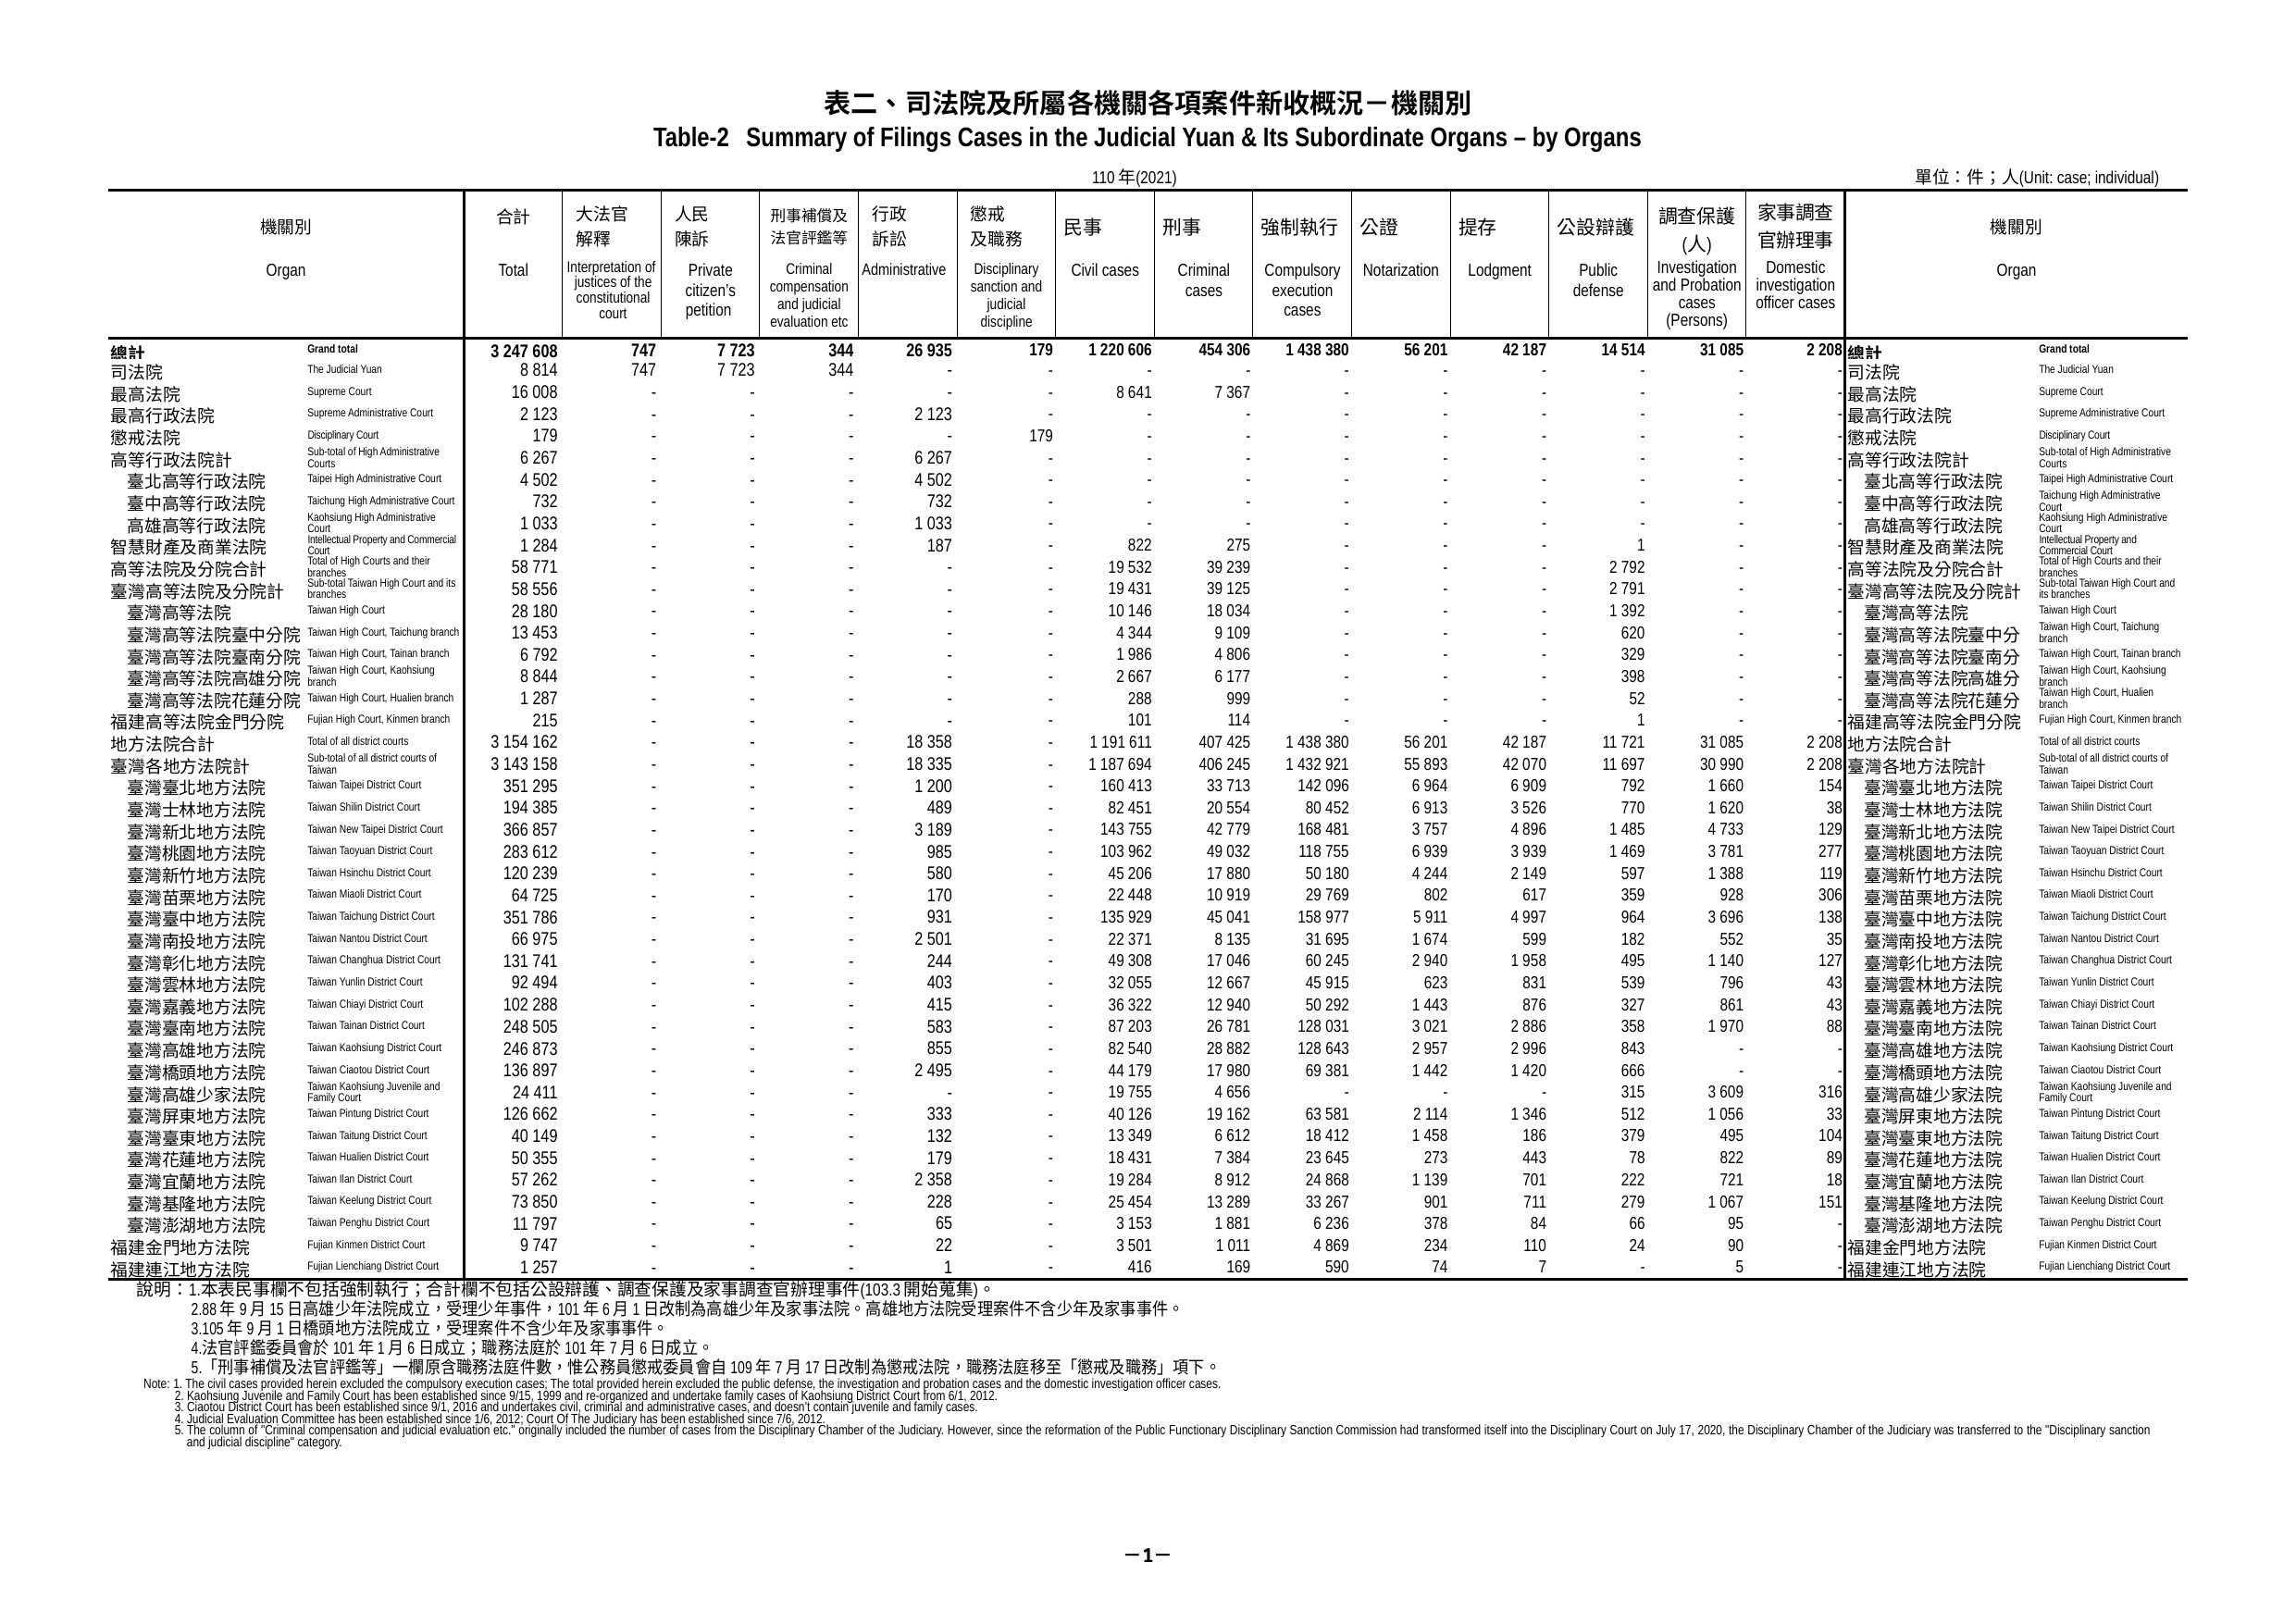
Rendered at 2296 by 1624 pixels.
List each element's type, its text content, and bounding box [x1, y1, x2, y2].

table_cell - [760, 556, 858, 577]
table_cell - [661, 665, 760, 687]
table_cell Taiwan High Court, Kaohsiung branch [304, 665, 463, 687]
table_cell Criminal compensation and judicial evaluation etc [760, 260, 858, 337]
table_cell - [1549, 1256, 1647, 1278]
table_cell 23 645 [1253, 1147, 1351, 1169]
table_cell Disciplinary sanction and judicial discipline [958, 260, 1055, 337]
table_cell 128 031 [1253, 1015, 1351, 1037]
table_cell 臺灣高等法院臺中分院 [108, 622, 304, 643]
table_cell - [859, 600, 957, 622]
table_cell 179 [957, 425, 1056, 446]
table_cell 臺灣雲林地方法院 [1846, 972, 2036, 993]
table_cell 1 458 [1351, 1124, 1450, 1147]
table_cell 最高行政法院 [1846, 403, 2036, 425]
table_cell 82 451 [1056, 797, 1154, 818]
table_cell 8 814 [465, 359, 563, 380]
table_cell Taiwan Penghu District Court [304, 1212, 463, 1234]
table_cell - [760, 709, 858, 731]
table_cell - [957, 709, 1056, 731]
table_cell 1 033 [465, 512, 563, 534]
table_cell - [1549, 490, 1647, 512]
table_cell 407 425 [1154, 731, 1253, 752]
table_cell Compulsory execution cases [1253, 260, 1351, 337]
table_cell 18 358 [859, 731, 957, 752]
table_cell 64 725 [465, 884, 563, 906]
table_cell - [563, 1015, 661, 1037]
table_cell Taiwan Hsinchu District Court [304, 862, 463, 884]
table_cell - [661, 1212, 760, 1234]
table_cell 1 620 [1647, 797, 1746, 818]
table_cell 58 771 [465, 556, 563, 577]
table_cell 44 179 [1056, 1060, 1154, 1081]
table_cell 101 [1056, 709, 1154, 731]
table_cell 1 485 [1549, 818, 1647, 840]
table_cell - [563, 425, 661, 446]
table_cell 4 869 [1253, 1234, 1351, 1256]
table_cell - [1746, 1037, 1843, 1059]
table_cell Taiwan Taoyuan District Court [2036, 840, 2188, 862]
table_cell Sub-total Taiwan High Court and its branches [304, 577, 463, 600]
table_cell - [957, 665, 1056, 687]
table_cell 50 355 [465, 1147, 563, 1169]
table_cell - [1647, 534, 1746, 556]
table_cell 6 909 [1450, 775, 1549, 797]
table_cell 19 431 [1056, 577, 1154, 600]
table_cell 792 [1549, 775, 1647, 797]
table_cell 4 344 [1056, 622, 1154, 643]
table_cell Fujian Kinmen District Court [304, 1234, 463, 1256]
table_cell 高等行政法院計 [108, 447, 304, 468]
table_cell 19 755 [1056, 1081, 1154, 1103]
table_cell - [1351, 490, 1450, 512]
table_cell - [957, 1124, 1056, 1147]
table_cell 42 187 [1450, 340, 1549, 359]
table_cell 42 187 [1450, 731, 1549, 752]
table_cell 29 769 [1253, 884, 1351, 906]
table_cell - [661, 1037, 760, 1059]
text 5. The column of "Criminal compensation and judicial evaluation etc." originally included the number of cases from the Disciplinary Chamber of the Judiciary. However, since the reformation of the Public Functionary Disciplinary Sanction Commission had transformed itself into the Disciplinary Court on July 17, 2020, the Disciplinary Chamber of the Judiciary was transferred to the "Disciplinary sanction and judicial discipline" category. [174, 1426, 2159, 1449]
table_cell Taiwan High Court, Tainan branch [2036, 643, 2188, 665]
table_cell 19 162 [1154, 1103, 1253, 1124]
table_cell 580 [859, 862, 957, 884]
table_cell - [661, 1015, 760, 1037]
table_cell 129 [1746, 818, 1843, 840]
table_cell - [563, 1190, 661, 1212]
table_cell - [957, 994, 1056, 1015]
table_cell 539 [1549, 972, 1647, 993]
table_cell - [1056, 425, 1154, 446]
table_cell 234 [1351, 1234, 1450, 1256]
table_cell 228 [859, 1190, 957, 1212]
table_cell 1 056 [1647, 1103, 1746, 1124]
table_cell 8 135 [1154, 928, 1253, 949]
table_cell - [957, 1037, 1056, 1059]
table_cell 45 041 [1154, 906, 1253, 928]
table_cell 1 [859, 1256, 957, 1278]
table_cell 1 432 921 [1253, 753, 1351, 775]
table_cell 16 008 [465, 380, 563, 403]
table_cell - [957, 643, 1056, 665]
table_cell 25 454 [1056, 1190, 1154, 1212]
table_cell 398 [1549, 665, 1647, 687]
table_cell - [563, 906, 661, 928]
table_cell 186 [1450, 1124, 1549, 1147]
text 說明：1.本表民事欄不包括強制執行；合計欄不包括公設辯護、調查保護及家事調查官辦理事件(103.3開始蒐集)。 [137, 1281, 2159, 1300]
table_cell - [661, 1081, 760, 1103]
table_cell 135 929 [1056, 906, 1154, 928]
table_cell - [1351, 447, 1450, 468]
table_cell 臺灣高等法院及分院計 [1846, 577, 2036, 600]
table_cell 822 [1056, 534, 1154, 556]
table_cell - [661, 1190, 760, 1212]
table_cell - [957, 1103, 1056, 1124]
table_cell 臺中高等行政法院 [1846, 490, 2036, 512]
table_cell 臺灣澎湖地方法院 [1846, 1212, 2036, 1234]
table_cell Taiwan Penghu District Court [2036, 1212, 2188, 1234]
table_cell - [661, 622, 760, 643]
table_cell - [859, 643, 957, 665]
table_cell 臺灣澎湖地方法院 [108, 1212, 304, 1234]
table_cell 590 [1253, 1256, 1351, 1278]
table_cell Taiwan Shilin District Court [2036, 797, 2188, 818]
table_cell Interpretation of justices of the constitutional court [563, 260, 661, 337]
table_cell 1 200 [859, 775, 957, 797]
table_cell - [957, 534, 1056, 556]
table_cell 89 [1746, 1147, 1843, 1169]
table_cell 1 438 380 [1253, 340, 1351, 359]
table_cell 1 970 [1647, 1015, 1746, 1037]
table_cell - [1351, 468, 1450, 490]
table_cell The Judicial Yuan [2036, 359, 2188, 380]
table_cell - [1549, 447, 1647, 468]
table_cell 24 868 [1253, 1169, 1351, 1190]
table_cell Taiwan Yunlin District Court [304, 972, 463, 993]
table_cell 1 388 [1647, 862, 1746, 884]
table_cell Sub-total of all district courts of Taiwan [2036, 753, 2188, 775]
table_cell - [563, 1212, 661, 1234]
table_cell 617 [1450, 884, 1549, 906]
table_cell 臺灣新竹地方法院 [1846, 862, 2036, 884]
table_cell - [1549, 359, 1647, 380]
table_cell 臺灣桃園地方法院 [108, 840, 304, 862]
table_cell 182 [1549, 928, 1647, 949]
table_cell 63 581 [1253, 1103, 1351, 1124]
table_cell - [760, 380, 858, 403]
table_cell 194 385 [465, 797, 563, 818]
table_cell 45 206 [1056, 862, 1154, 884]
table_cell - [661, 577, 760, 600]
table_cell 248 505 [465, 1015, 563, 1037]
table_cell 1 284 [465, 534, 563, 556]
table_cell 822 [1647, 1147, 1746, 1169]
table_cell Supreme Court [304, 380, 463, 403]
table_cell 1 469 [1549, 840, 1647, 862]
table_cell 18 335 [859, 753, 957, 775]
table_cell - [957, 359, 1056, 380]
table_cell - [1056, 468, 1154, 490]
table_cell 58 556 [465, 577, 563, 600]
table_cell Taiwan Ilan District Court [2036, 1169, 2188, 1190]
table_cell 22 [859, 1234, 957, 1256]
table_cell Taiwan Hualien District Court [2036, 1147, 2188, 1169]
table_cell - [1746, 709, 1843, 731]
table_cell - [760, 490, 858, 512]
table_cell - [760, 1015, 858, 1037]
table_cell - [1351, 425, 1450, 446]
table_cell 747 [563, 340, 661, 359]
table_cell - [563, 775, 661, 797]
table_cell - [563, 797, 661, 818]
table_cell - [563, 928, 661, 949]
table_cell 126 662 [465, 1103, 563, 1124]
table_cell 臺灣高等法院花蓮分院 [108, 688, 304, 709]
table_cell - [760, 1124, 858, 1147]
table_cell 855 [859, 1037, 957, 1059]
table_cell 6 267 [859, 447, 957, 468]
table_cell - [859, 1081, 957, 1103]
table_cell - [957, 884, 1056, 906]
table_cell Taiwan Ciaotou District Court [2036, 1060, 2188, 1081]
table_cell - [760, 577, 858, 600]
table_cell - [859, 380, 957, 403]
table_cell Total of High Courts and their branches [2036, 556, 2188, 577]
table_cell 18 412 [1253, 1124, 1351, 1147]
table_header 刑事 [1155, 192, 1252, 260]
table_cell - [1351, 1081, 1450, 1103]
table_cell Taiwan Keelung District Court [304, 1190, 463, 1212]
table_cell - [1450, 403, 1549, 425]
table_cell - [1253, 665, 1351, 687]
table_cell 88 [1746, 1015, 1843, 1037]
table_cell 6 267 [465, 447, 563, 468]
table_cell - [1746, 577, 1843, 600]
table_cell - [760, 512, 858, 534]
table_cell - [661, 643, 760, 665]
table_cell - [1746, 490, 1843, 512]
table_cell - [957, 1212, 1056, 1234]
table_cell 臺灣新北地方法院 [108, 818, 304, 840]
table_cell Total of all district courts [2036, 731, 2188, 752]
table_cell - [661, 425, 760, 446]
table_cell 583 [859, 1015, 957, 1037]
table_cell Disciplinary Court [2036, 425, 2188, 446]
table_cell - [1647, 1060, 1746, 1081]
table_cell - [957, 862, 1056, 884]
table_cell 6 913 [1351, 797, 1450, 818]
table_cell Taiwan Chiayi District Court [2036, 994, 2188, 1015]
table_cell Taiwan Ciaotou District Court [304, 1060, 463, 1081]
table_cell 50 180 [1253, 862, 1351, 884]
table_cell 3 939 [1450, 840, 1549, 862]
table_cell 65 [859, 1212, 957, 1234]
table_cell 120 239 [465, 862, 563, 884]
table_cell Intellectual Property and Commercial Court [2036, 534, 2188, 556]
table_cell 721 [1647, 1169, 1746, 1190]
table_cell - [563, 709, 661, 731]
table_cell - [1746, 425, 1843, 446]
table_cell 1 033 [859, 512, 957, 534]
table_cell - [563, 556, 661, 577]
table_cell 132 [859, 1124, 957, 1147]
table_cell - [859, 665, 957, 687]
table_cell 臺灣高等法院臺南分院 [1846, 643, 2036, 665]
table_cell 3 501 [1056, 1234, 1154, 1256]
table_cell Total [465, 260, 562, 337]
table_cell - [957, 447, 1056, 468]
table_cell 2 957 [1351, 1037, 1450, 1059]
table_cell - [563, 753, 661, 775]
table_cell 1 191 611 [1056, 731, 1154, 752]
table_cell - [957, 906, 1056, 928]
table_cell 6 177 [1154, 665, 1253, 687]
table_cell 985 [859, 840, 957, 862]
table_cell Taiwan Chiayi District Court [304, 994, 463, 1015]
table_cell - [1647, 490, 1746, 512]
table_cell Total of all district courts [304, 731, 463, 752]
text 3.105年9月1日橋頭地方法院成立，受理案件不含少年及家事事件。 [191, 1320, 2187, 1339]
table_cell - [563, 1124, 661, 1147]
table_cell 臺灣高等法院高雄分院 [108, 665, 304, 687]
table_cell 24 411 [465, 1081, 563, 1103]
table_cell - [1746, 380, 1843, 403]
table_cell 6 939 [1351, 840, 1450, 862]
table_cell - [661, 775, 760, 797]
table_cell - [661, 1256, 760, 1278]
table_cell - [760, 753, 858, 775]
table_cell Taiwan New Taipei District Court [2036, 818, 2188, 840]
table_cell 42 070 [1450, 753, 1549, 775]
table_cell Taiwan Kaohsiung District Court [2036, 1037, 2188, 1059]
table_cell 620 [1549, 622, 1647, 643]
table_cell - [760, 600, 858, 622]
table_cell Taiwan High Court, Kaohsiung branch [2036, 665, 2188, 687]
table_cell 8 912 [1154, 1169, 1253, 1190]
table_cell - [957, 1234, 1056, 1256]
table_cell Taiwan Kaohsiung Juvenile and Family Court [304, 1081, 463, 1103]
table_cell - [563, 468, 661, 490]
table_cell 20 554 [1154, 797, 1253, 818]
table_cell - [957, 622, 1056, 643]
table_cell 2 358 [859, 1169, 957, 1190]
table_cell 5 [1647, 1256, 1746, 1278]
table_cell 73 850 [465, 1190, 563, 1212]
table_cell - [661, 949, 760, 972]
table_cell - [1450, 359, 1549, 380]
table_cell - [1746, 665, 1843, 687]
table_cell 415 [859, 994, 957, 1015]
table_cell 40 149 [465, 1124, 563, 1147]
table_cell - [760, 1234, 858, 1256]
table_cell Grand total [2036, 340, 2188, 359]
table_cell 1 986 [1056, 643, 1154, 665]
table_cell 151 [1746, 1190, 1843, 1212]
table_cell 366 857 [465, 818, 563, 840]
table_cell - [661, 709, 760, 731]
table_cell - [563, 622, 661, 643]
table_cell Taiwan Yunlin District Court [2036, 972, 2188, 993]
table_cell 28 882 [1154, 1037, 1253, 1059]
table_cell 244 [859, 949, 957, 972]
text 110年(2021) 單位：件；人(Unit: case; individual) [137, 164, 2159, 189]
table_cell Private citizen’s petition [662, 260, 759, 337]
table_cell 7 723 [661, 340, 760, 359]
table_cell 33 267 [1253, 1190, 1351, 1212]
table_cell - [760, 665, 858, 687]
table_cell - [563, 884, 661, 906]
table_cell 36 322 [1056, 994, 1154, 1015]
table_cell 臺灣基隆地方法院 [108, 1190, 304, 1212]
table_cell Sub-total of High Administrative Courts [2036, 447, 2188, 468]
table_cell 4 502 [465, 468, 563, 490]
table_cell - [1450, 534, 1549, 556]
table_cell 2 123 [465, 403, 563, 425]
table_cell 12 940 [1154, 994, 1253, 1015]
table_cell 512 [1549, 1103, 1647, 1124]
table_cell - [1253, 556, 1351, 577]
table_cell - [1253, 359, 1351, 380]
table_cell Grand total [304, 340, 463, 359]
table_cell 60 245 [1253, 949, 1351, 972]
table_cell 351 786 [465, 906, 563, 928]
table_cell 臺灣臺東地方法院 [1846, 1124, 2036, 1147]
table_cell - [957, 1060, 1056, 1081]
table_cell 931 [859, 906, 957, 928]
table_cell 17 980 [1154, 1060, 1253, 1081]
table_cell 臺灣嘉義地方法院 [1846, 994, 2036, 1015]
table_cell Sub-total of all district courts of Taiwan [304, 753, 463, 775]
table_cell 12 667 [1154, 972, 1253, 993]
table_cell 154 [1746, 775, 1843, 797]
table_cell 最高法院 [108, 380, 304, 403]
table_cell 131 741 [465, 949, 563, 972]
table_cell 3 154 162 [465, 731, 563, 752]
table_cell 臺灣高等法院高雄分院 [1846, 665, 2036, 687]
table_cell - [563, 577, 661, 600]
table_header 大法官 解釋 [563, 192, 661, 260]
table_cell The Judicial Yuan [304, 359, 463, 380]
table_cell - [1253, 709, 1351, 731]
table_cell - [1154, 490, 1253, 512]
table_cell 2 208 [1746, 340, 1843, 359]
table_cell - [1647, 709, 1746, 731]
table_cell 臺北高等行政法院 [1846, 468, 2036, 490]
table_cell 495 [1647, 1124, 1746, 1147]
table_cell 179 [957, 340, 1056, 359]
table_cell 14 514 [1549, 340, 1647, 359]
table_cell 69 381 [1253, 1060, 1351, 1081]
table_cell 8 844 [465, 665, 563, 687]
table_cell 344 [760, 359, 858, 380]
table_cell 臺灣高雄少家法院 [108, 1081, 304, 1103]
table_cell Taiwan New Taipei District Court [304, 818, 463, 840]
table_cell - [760, 643, 858, 665]
table_cell - [1351, 665, 1450, 687]
table_cell - [1647, 468, 1746, 490]
table_cell 4 656 [1154, 1081, 1253, 1103]
table_cell 110 [1450, 1234, 1549, 1256]
table_cell - [1450, 688, 1549, 709]
table_cell - [760, 425, 858, 446]
table_cell 18 034 [1154, 600, 1253, 622]
table_cell 3 153 [1056, 1212, 1154, 1234]
table_cell 306 [1746, 884, 1843, 906]
table_cell - [661, 1103, 760, 1124]
table_cell - [661, 1060, 760, 1081]
table_cell 876 [1450, 994, 1549, 1015]
table_header 家事調查官辦理事件 [1746, 192, 1843, 260]
table_cell - [957, 949, 1056, 972]
table_cell 臺灣新北地方法院 [1846, 818, 2036, 840]
table_cell - [661, 862, 760, 884]
table_cell - [760, 534, 858, 556]
table_cell Supreme Administrative Court [304, 403, 463, 425]
table_cell 92 494 [465, 972, 563, 993]
table_cell 6 792 [465, 643, 563, 665]
table_cell 臺灣橋頭地方法院 [108, 1060, 304, 1081]
table_cell 24 [1549, 1234, 1647, 1256]
table_cell 臺灣橋頭地方法院 [1846, 1060, 2036, 1081]
table_cell - [1549, 425, 1647, 446]
table_cell 2 114 [1351, 1103, 1450, 1124]
table_cell 福建金門地方法院 [108, 1234, 304, 1256]
table_cell - [661, 380, 760, 403]
table_cell - [859, 688, 957, 709]
table_cell 32 055 [1056, 972, 1154, 993]
table_cell 1 420 [1450, 1060, 1549, 1081]
table_cell 964 [1549, 906, 1647, 928]
table_cell 999 [1154, 688, 1253, 709]
table_cell - [1351, 709, 1450, 731]
table_cell - [957, 1147, 1056, 1169]
table_cell Taiwan Hualien District Court [304, 1147, 463, 1169]
table_cell 7 723 [661, 359, 760, 380]
table_cell 1 346 [1450, 1103, 1549, 1124]
table_cell Taiwan High Court, Tainan branch [304, 643, 463, 665]
table_cell - [563, 512, 661, 534]
table_cell 地方法院合計 [1846, 731, 2036, 752]
table_cell 40 126 [1056, 1103, 1154, 1124]
table_header 機關別 [1846, 192, 2188, 260]
table_cell - [563, 1234, 661, 1256]
table_cell 高等法院及分院合計 [108, 556, 304, 577]
table_cell - [1647, 665, 1746, 687]
table_cell 747 [563, 359, 661, 380]
table_cell 80 452 [1253, 797, 1351, 818]
table_cell 327 [1549, 994, 1647, 1015]
table_cell - [661, 797, 760, 818]
table_cell - [1253, 490, 1351, 512]
table_cell - [1746, 1060, 1843, 1081]
table_header 機關別 [108, 192, 463, 260]
table_cell 26 781 [1154, 1015, 1253, 1037]
table_cell - [1253, 622, 1351, 643]
table_cell 1 438 380 [1253, 731, 1351, 752]
table_cell 495 [1549, 949, 1647, 972]
table_cell - [957, 512, 1056, 534]
table_cell 臺灣高等法院花蓮分院 [1846, 688, 2036, 709]
table_cell - [1746, 600, 1843, 622]
table_cell 55 893 [1351, 753, 1450, 775]
table_cell 43 [1746, 994, 1843, 1015]
table_cell - [563, 665, 661, 687]
table_cell - [563, 1081, 661, 1103]
table_cell 552 [1647, 928, 1746, 949]
table_cell Taiwan Hsinchu District Court [2036, 862, 2188, 884]
table_cell - [1253, 380, 1351, 403]
table_cell 17 046 [1154, 949, 1253, 972]
table_cell - [1647, 512, 1746, 534]
table_cell 315 [1549, 1081, 1647, 1103]
table_cell 11 797 [465, 1212, 563, 1234]
table_cell Taiwan High Court, Taichung branch [304, 622, 463, 643]
table_cell 臺灣高雄地方法院 [1846, 1037, 2036, 1059]
table_cell Taichung High Administrative Court [304, 490, 463, 512]
table_cell 1 443 [1351, 994, 1450, 1015]
table_cell 52 [1549, 688, 1647, 709]
table_cell 45 915 [1253, 972, 1351, 993]
table_cell 8 641 [1056, 380, 1154, 403]
table_cell 114 [1154, 709, 1253, 731]
table_cell - [957, 1015, 1056, 1037]
table_cell - [1351, 359, 1450, 380]
table_cell 82 540 [1056, 1037, 1154, 1059]
table_cell - [760, 862, 858, 884]
table_cell 277 [1746, 840, 1843, 862]
table_cell - [760, 1060, 858, 1081]
table_cell - [1450, 556, 1549, 577]
table_cell - [957, 380, 1056, 403]
table_cell - [661, 534, 760, 556]
table_cell - [661, 972, 760, 993]
table_cell - [1746, 1256, 1843, 1278]
table_cell - [957, 600, 1056, 622]
table_cell - [563, 534, 661, 556]
table_cell - [957, 972, 1056, 993]
table_cell - [1450, 600, 1549, 622]
table_cell - [1746, 534, 1843, 556]
table_cell - [859, 577, 957, 600]
table_cell 351 295 [465, 775, 563, 797]
table_cell 30 990 [1647, 753, 1746, 775]
table_cell - [661, 688, 760, 709]
table_cell - [957, 1081, 1056, 1103]
table_cell Kaohsiung High Administrative Court [304, 512, 463, 534]
table_cell 1 067 [1647, 1190, 1746, 1212]
table_cell 高雄高等行政法院 [1846, 512, 2036, 534]
table_cell 高等行政法院計 [1846, 447, 2036, 468]
table_cell 90 [1647, 1234, 1746, 1256]
table_cell Taiwan Taichung District Court [2036, 906, 2188, 928]
table_cell 臺灣南投地方法院 [108, 928, 304, 949]
table_cell - [957, 775, 1056, 797]
table_cell 1 881 [1154, 1212, 1253, 1234]
table_cell 95 [1647, 1212, 1746, 1234]
text 4. Judicial Evaluation Committee has been established since 1/6, 2012; Court Of The Judiciary has been established since 7/6, 2012. [137, 1414, 2159, 1426]
table_cell 1 220 606 [1056, 340, 1154, 359]
table_cell - [760, 403, 858, 425]
table_cell 31 085 [1647, 340, 1746, 359]
text 3. Ciaotou District Court has been established since 9/1, 2016 and undertakes civil, criminal and administrative cases, and doesn’t contain juvenile and family cases. [137, 1403, 2159, 1414]
table_cell 臺灣嘉義地方法院 [108, 994, 304, 1015]
table_cell 443 [1450, 1147, 1549, 1169]
table_cell 39 239 [1154, 556, 1253, 577]
table_cell 7 367 [1154, 380, 1253, 403]
table_cell - [957, 1256, 1056, 1278]
table_cell 臺灣各地方法院計 [1846, 753, 2036, 775]
table_cell 711 [1450, 1190, 1549, 1212]
table_cell Intellectual Property and Commercial Court [304, 534, 463, 556]
table_cell 732 [465, 490, 563, 512]
table_cell 17 880 [1154, 862, 1253, 884]
table_cell 1 [1549, 709, 1647, 731]
table_cell - [1647, 556, 1746, 577]
table_cell - [760, 1103, 858, 1124]
table_cell - [1746, 359, 1843, 380]
table_cell 臺灣士林地方法院 [1846, 797, 2036, 818]
table_cell 10 146 [1056, 600, 1154, 622]
table_cell - [1351, 534, 1450, 556]
table_cell 臺灣屏東地方法院 [1846, 1103, 2036, 1124]
text 4.法官評鑑委員會於101年1月6日成立；職務法庭於101年7月6日成立。 [191, 1339, 2187, 1357]
table_cell 臺灣高雄少家法院 [1846, 1081, 2036, 1103]
table_cell - [1253, 1081, 1351, 1103]
table_cell 33 [1746, 1103, 1843, 1124]
table_cell Supreme Administrative Court [2036, 403, 2188, 425]
table_header 提存 [1451, 192, 1548, 260]
table_cell - [1253, 512, 1351, 534]
table_cell - [1351, 577, 1450, 600]
table_cell - [1154, 512, 1253, 534]
table_cell 1 287 [465, 688, 563, 709]
table_cell 179 [859, 1147, 957, 1169]
table_cell Fujian High Court, Kinmen branch [2036, 709, 2188, 731]
table_cell 臺灣高等法院 [108, 600, 304, 622]
table_cell 329 [1549, 643, 1647, 665]
table_cell 39 125 [1154, 577, 1253, 600]
table_cell 臺灣高等法院及分院計 [108, 577, 304, 600]
table_cell 最高法院 [1846, 380, 2036, 403]
table_cell - [661, 512, 760, 534]
table_cell Criminal cases [1155, 260, 1252, 337]
table_cell - [1253, 643, 1351, 665]
table_cell - [563, 949, 661, 972]
table_cell - [957, 840, 1056, 862]
table_cell - [760, 840, 858, 862]
table_cell 懲戒法院 [108, 425, 304, 446]
table_cell - [760, 622, 858, 643]
table_cell Taiwan Tainan District Court [304, 1015, 463, 1037]
table_cell - [760, 468, 858, 490]
table_cell Organ [108, 260, 463, 337]
table_cell Taiwan Changhua District Court [2036, 949, 2188, 972]
table_cell 9 109 [1154, 622, 1253, 643]
table_cell Taipei High Administrative Court [2036, 468, 2188, 490]
table_cell Lodgment [1451, 260, 1548, 337]
table_cell 2 940 [1351, 949, 1450, 972]
table_cell - [1746, 643, 1843, 665]
table_cell - [661, 556, 760, 577]
table_cell 1 139 [1351, 1169, 1450, 1190]
table_cell Disciplinary Court [304, 425, 463, 446]
table_cell 170 [859, 884, 957, 906]
table_cell - [957, 797, 1056, 818]
table_cell - [1647, 359, 1746, 380]
table_cell - [1746, 688, 1843, 709]
table_cell 4 997 [1450, 906, 1549, 928]
table_cell - [1450, 665, 1549, 687]
table_header 人民 陳訴 [662, 192, 759, 260]
table_cell - [661, 1169, 760, 1190]
table_cell - [760, 775, 858, 797]
table_cell - [760, 1037, 858, 1059]
table_cell - [957, 556, 1056, 577]
table_cell - [1253, 447, 1351, 468]
table_cell 福建高等法院金門分院 [108, 709, 304, 731]
table_cell Taiwan Taichung District Court [304, 906, 463, 928]
table_cell 最高行政法院 [108, 403, 304, 425]
table_cell 3 781 [1647, 840, 1746, 862]
table_cell 2 495 [859, 1060, 957, 1081]
table_cell 928 [1647, 884, 1746, 906]
table_cell Taiwan Taoyuan District Court [304, 840, 463, 862]
table_cell 7 [1450, 1256, 1549, 1278]
table_cell - [563, 688, 661, 709]
table_cell - [760, 1081, 858, 1103]
table_cell - [1351, 643, 1450, 665]
table_cell Total of High Courts and their branches [304, 556, 463, 577]
table_cell 智慧財產及商業法院 [108, 534, 304, 556]
table_cell 3 247 608 [465, 340, 563, 359]
table_cell 司法院 [1846, 359, 2036, 380]
table_cell - [1450, 490, 1549, 512]
table_cell 57 262 [465, 1169, 563, 1190]
table_cell - [563, 994, 661, 1015]
table_cell - [1056, 490, 1154, 512]
table_cell 104 [1746, 1124, 1843, 1147]
table_cell Taiwan Shilin District Court [304, 797, 463, 818]
table_cell Taiwan Pintung District Court [304, 1103, 463, 1124]
table_cell - [760, 1169, 858, 1190]
table_cell 19 532 [1056, 556, 1154, 577]
table_cell 666 [1549, 1060, 1647, 1081]
table_cell 臺灣雲林地方法院 [108, 972, 304, 993]
table_cell 50 292 [1253, 994, 1351, 1015]
text 5.「刑事補償及法官評鑑等」一欄原含職務法庭件數，惟公務員懲戒委員會自109年7月17日改制為懲戒法院，職務法庭移至「懲戒及職務」項下。 [191, 1357, 2187, 1377]
table_cell 臺灣桃園地方法院 [1846, 840, 2036, 862]
table_cell 246 873 [465, 1037, 563, 1059]
table_cell Taiwan Kaohsiung Juvenile and Family Court [2036, 1081, 2188, 1103]
table_cell 臺灣臺中地方法院 [1846, 906, 2036, 928]
table_cell - [760, 1256, 858, 1278]
table_cell Taiwan Kaohsiung District Court [304, 1037, 463, 1059]
table_header 公設辯護 [1549, 192, 1647, 260]
table_cell 802 [1351, 884, 1450, 906]
table_cell - [859, 556, 957, 577]
table_cell - [563, 643, 661, 665]
table_cell 1 [1549, 534, 1647, 556]
table_cell Taiwan Nantou District Court [304, 928, 463, 949]
table_cell 160 413 [1056, 775, 1154, 797]
table_cell - [1549, 380, 1647, 403]
table_cell - [563, 862, 661, 884]
table_cell - [1746, 622, 1843, 643]
table_cell 283 612 [465, 840, 563, 862]
table_cell 22 448 [1056, 884, 1154, 906]
table_cell - [1746, 556, 1843, 577]
table_cell - [1253, 577, 1351, 600]
table_cell - [760, 884, 858, 906]
table_cell 1 392 [1549, 600, 1647, 622]
table_cell 138 [1746, 906, 1843, 928]
table_cell - [661, 753, 760, 775]
table_cell - [661, 1147, 760, 1169]
table_cell 1 958 [1450, 949, 1549, 972]
table_cell Investigation and Probation cases (Persons) [1648, 260, 1745, 337]
table_cell - [1056, 359, 1154, 380]
table_cell 4 806 [1154, 643, 1253, 665]
table_cell 7 384 [1154, 1147, 1253, 1169]
table_cell 599 [1450, 928, 1549, 949]
table_cell - [957, 577, 1056, 600]
table_header 強制執行 [1253, 192, 1351, 260]
table_cell 13 453 [465, 622, 563, 643]
table_cell 臺灣臺北地方法院 [108, 775, 304, 797]
table_cell 118 755 [1253, 840, 1351, 862]
table_cell Taiwan Miaoli District Court [304, 884, 463, 906]
table_cell - [1351, 512, 1450, 534]
table_cell 13 289 [1154, 1190, 1253, 1212]
table_cell 275 [1154, 534, 1253, 556]
table_cell 司法院 [108, 359, 304, 380]
table_cell 4 244 [1351, 862, 1450, 884]
table_cell - [661, 600, 760, 622]
table_cell 6 964 [1351, 775, 1450, 797]
table_cell 102 288 [465, 994, 563, 1015]
table_cell - [1351, 556, 1450, 577]
table_header 民事 [1056, 192, 1154, 260]
table_cell 2 149 [1450, 862, 1549, 884]
table_cell - [1351, 600, 1450, 622]
table_cell 6 236 [1253, 1212, 1351, 1234]
table_cell 861 [1647, 994, 1746, 1015]
table_cell 103 962 [1056, 840, 1154, 862]
table_cell - [661, 906, 760, 928]
table_cell - [957, 731, 1056, 752]
table_cell 1 674 [1351, 928, 1450, 949]
table_header 公證 [1352, 192, 1450, 260]
table_cell 3 189 [859, 818, 957, 840]
table_cell 3 696 [1647, 906, 1746, 928]
table_cell 福建連江地方法院 [108, 1256, 304, 1278]
table_cell Taiwan High Court [304, 600, 463, 622]
table_cell 13 349 [1056, 1124, 1154, 1147]
table_cell - [563, 731, 661, 752]
table_cell 4 502 [859, 468, 957, 490]
table_header 合計 [465, 192, 562, 260]
table_cell - [563, 1147, 661, 1169]
table_cell - [1647, 1037, 1746, 1059]
table_cell 796 [1647, 972, 1746, 993]
table_cell 臺灣各地方法院計 [108, 753, 304, 775]
table_cell 49 032 [1154, 840, 1253, 862]
table_cell - [859, 359, 957, 380]
table_cell - [957, 928, 1056, 949]
table_cell - [1450, 622, 1549, 643]
table_cell 3 609 [1647, 1081, 1746, 1103]
table_cell 701 [1450, 1169, 1549, 1190]
table_header 懲戒 及職務 [958, 192, 1055, 260]
table_cell - [760, 949, 858, 972]
table_cell - [661, 447, 760, 468]
text 2.88年9月15日高雄少年法院成立，受理少年事件，101年6月1日改制為高雄少年及家事法院。高雄地方法院受理案件不含少年及家事事件。 [191, 1300, 2187, 1320]
text 2. Kaohsiung Juvenile and Family Court has been established since 9/15, 1999 and re-organized and undertake family cases of Kaohsiung District Court from 6/1, 2012. [137, 1391, 2159, 1403]
table_cell - [661, 840, 760, 862]
table_cell 273 [1351, 1147, 1450, 1169]
table_cell 4 896 [1450, 818, 1549, 840]
table_cell 福建高等法院金門分院 [1846, 709, 2036, 731]
table_cell 831 [1450, 972, 1549, 993]
table_cell 56 201 [1351, 731, 1450, 752]
table_cell 3 526 [1450, 797, 1549, 818]
table_cell Taiwan Keelung District Court [2036, 1190, 2188, 1212]
table_cell 11 697 [1549, 753, 1647, 775]
table_cell 9 747 [465, 1234, 563, 1256]
table_cell - [1351, 380, 1450, 403]
table_cell - [1154, 403, 1253, 425]
table_cell 臺灣花蓮地方法院 [108, 1147, 304, 1169]
table_cell - [957, 1169, 1056, 1190]
table_cell - [1154, 425, 1253, 446]
table_cell 316 [1746, 1081, 1843, 1103]
table_cell - [760, 731, 858, 752]
table_cell 高等法院及分院合計 [1846, 556, 2036, 577]
table_cell - [1549, 512, 1647, 534]
table_cell 31 695 [1253, 928, 1351, 949]
table_cell 臺灣高等法院 [1846, 600, 2036, 622]
table_cell 5 911 [1351, 906, 1450, 928]
table_cell 1 140 [1647, 949, 1746, 972]
table_cell 臺灣基隆地方法院 [1846, 1190, 2036, 1212]
table_cell 416 [1056, 1256, 1154, 1278]
table_cell 2 208 [1746, 731, 1843, 752]
table_cell - [957, 468, 1056, 490]
table_cell Taiwan High Court [2036, 600, 2188, 622]
table_cell 6 612 [1154, 1124, 1253, 1147]
table_cell 2 667 [1056, 665, 1154, 687]
table_cell 臺北高等行政法院 [108, 468, 304, 490]
table_cell - [563, 818, 661, 840]
table_cell Taipei High Administrative Court [304, 468, 463, 490]
table_cell 臺灣臺北地方法院 [1846, 775, 2036, 797]
table_cell - [1647, 600, 1746, 622]
table_cell 臺灣宜蘭地方法院 [1846, 1169, 2036, 1190]
table_cell 78 [1549, 1147, 1647, 1169]
table_cell - [1253, 403, 1351, 425]
table_cell - [859, 709, 957, 731]
table_cell 87 203 [1056, 1015, 1154, 1037]
table_cell 臺灣苗栗地方法院 [1846, 884, 2036, 906]
table_cell Taiwan High Court, Hualien branch [2036, 688, 2188, 709]
table_cell Taiwan Tainan District Court [2036, 1015, 2188, 1037]
table_cell 4 733 [1647, 818, 1746, 840]
table_cell 378 [1351, 1212, 1450, 1234]
table_cell - [1549, 403, 1647, 425]
table_cell 359 [1549, 884, 1647, 906]
table_cell - [661, 731, 760, 752]
table_cell 66 975 [465, 928, 563, 949]
table_cell 169 [1154, 1256, 1253, 1278]
table_cell - [563, 1060, 661, 1081]
table_cell - [957, 753, 1056, 775]
table_cell - [1154, 447, 1253, 468]
table_cell Fujian Lienchiang District Court [2036, 1256, 2188, 1278]
table_cell - [1154, 359, 1253, 380]
table_cell Taiwan Miaoli District Court [2036, 884, 2188, 906]
table_cell 地方法院合計 [108, 731, 304, 752]
table_cell Taiwan High Court, Hualien branch [304, 688, 463, 709]
table_cell 1 660 [1647, 775, 1746, 797]
table_cell Taiwan Taipei District Court [2036, 775, 2188, 797]
table_cell - [1450, 425, 1549, 446]
table_cell 136 897 [465, 1060, 563, 1081]
table_cell 11 721 [1549, 731, 1647, 752]
table_cell 臺灣宜蘭地方法院 [108, 1169, 304, 1190]
table_cell Taiwan Changhua District Court [304, 949, 463, 972]
table_cell 119 [1746, 862, 1843, 884]
table_cell 1 442 [1351, 1060, 1450, 1081]
table_cell 770 [1549, 797, 1647, 818]
table_cell Taiwan Pintung District Court [2036, 1103, 2188, 1124]
table_cell - [1647, 577, 1746, 600]
table_cell 597 [1549, 862, 1647, 884]
table_cell - [563, 1256, 661, 1278]
table_cell - [760, 928, 858, 949]
table_cell - [563, 840, 661, 862]
table_cell - [957, 818, 1056, 840]
table_cell - [1746, 1234, 1843, 1256]
table_cell 901 [1351, 1190, 1450, 1212]
table_cell 福建金門地方法院 [1846, 1234, 2036, 1256]
table_cell 222 [1549, 1169, 1647, 1190]
table_cell 臺灣高雄地方法院 [108, 1037, 304, 1059]
table_cell 403 [859, 972, 957, 993]
table_cell Administrative [859, 260, 957, 337]
table_cell 臺灣苗栗地方法院 [108, 884, 304, 906]
table_cell - [1351, 403, 1450, 425]
table_cell 智慧財產及商業法院 [1846, 534, 2036, 556]
table_cell 56 201 [1351, 340, 1450, 359]
table_cell - [760, 688, 858, 709]
table_cell 臺灣臺南地方法院 [1846, 1015, 2036, 1037]
table_cell 臺灣臺中地方法院 [108, 906, 304, 928]
table_cell 28 180 [465, 600, 563, 622]
table_cell 215 [465, 709, 563, 731]
table_cell - [1450, 709, 1549, 731]
table_cell 臺灣花蓮地方法院 [1846, 1147, 2036, 1169]
text Note: 1. The civil cases provided herein excluded the compulsory execution cases; The total provided herein excluded the public defense, the investigation and probation cases and the domestic investigation officer cases. [143, 1380, 2159, 1391]
table_cell 臺灣新竹地方法院 [108, 862, 304, 884]
table_cell 288 [1056, 688, 1154, 709]
table_cell 3 757 [1351, 818, 1450, 840]
table_cell - [1351, 622, 1450, 643]
table_cell - [661, 884, 760, 906]
table_cell 臺灣臺南地方法院 [108, 1015, 304, 1037]
table_cell Civil cases [1056, 260, 1154, 337]
table_cell - [563, 1169, 661, 1190]
table_cell 489 [859, 797, 957, 818]
table_cell 843 [1549, 1037, 1647, 1059]
table_cell Kaohsiung High Administrative Court [2036, 512, 2188, 534]
table_cell 1 187 694 [1056, 753, 1154, 775]
table_cell - [859, 622, 957, 643]
table_cell - [1056, 447, 1154, 468]
table_cell - [760, 1190, 858, 1212]
table_cell Notarization [1352, 260, 1450, 337]
table_cell 2 208 [1746, 753, 1843, 775]
table_cell - [1647, 688, 1746, 709]
table_cell - [1746, 403, 1843, 425]
table_cell 臺灣南投地方法院 [1846, 928, 2036, 949]
table_cell - [1450, 468, 1549, 490]
table_cell Taiwan Nantou District Court [2036, 928, 2188, 949]
table_cell Taiwan Taitung District Court [304, 1124, 463, 1147]
table_cell 38 [1746, 797, 1843, 818]
table_cell 高雄高等行政法院 [108, 512, 304, 534]
table_cell 臺灣彰化地方法院 [1846, 949, 2036, 972]
table_cell 2 501 [859, 928, 957, 949]
table_cell 2 791 [1549, 577, 1647, 600]
table_cell 2 996 [1450, 1037, 1549, 1059]
table_cell - [1746, 468, 1843, 490]
table_cell 1 257 [465, 1256, 563, 1278]
table_cell 66 [1549, 1212, 1647, 1234]
table_cell - [957, 1190, 1056, 1212]
table_cell 懲戒法院 [1846, 425, 2036, 446]
table_cell 22 371 [1056, 928, 1154, 949]
table_cell 42 779 [1154, 818, 1253, 840]
table_cell Organ [1846, 260, 2188, 337]
table_cell - [760, 994, 858, 1015]
table_cell 福建連江地方法院 [1846, 1256, 2036, 1278]
table_cell 344 [760, 340, 858, 359]
table_cell - [1253, 534, 1351, 556]
table_cell Fujian Kinmen District Court [2036, 1234, 2188, 1256]
table_cell 2 886 [1450, 1015, 1549, 1037]
table_cell - [1647, 643, 1746, 665]
table_cell 379 [1549, 1124, 1647, 1147]
table_cell 84 [1450, 1212, 1549, 1234]
table_cell 43 [1746, 972, 1843, 993]
table_cell - [760, 818, 858, 840]
table_cell 2 792 [1549, 556, 1647, 577]
table_cell - [563, 380, 661, 403]
table_cell 179 [465, 425, 563, 446]
table_cell 臺中高等行政法院 [108, 490, 304, 512]
table_cell - [1746, 447, 1843, 468]
table_cell 127 [1746, 949, 1843, 972]
table_cell - [1450, 643, 1549, 665]
table_cell - [1746, 512, 1843, 534]
table_cell Taiwan High Court, Taichung branch [2036, 622, 2188, 643]
table_cell 臺灣高等法院臺南分院 [108, 643, 304, 665]
table_cell - [1647, 425, 1746, 446]
table_cell - [661, 490, 760, 512]
table_cell - [957, 490, 1056, 512]
table_cell 臺灣屏東地方法院 [108, 1103, 304, 1124]
table_cell - [1450, 447, 1549, 468]
table_cell - [661, 1124, 760, 1147]
table_cell 454 306 [1154, 340, 1253, 359]
table_cell - [1647, 447, 1746, 468]
table_cell - [1253, 425, 1351, 446]
table_cell Taiwan Taipei District Court [304, 775, 463, 797]
table_cell 3 021 [1351, 1015, 1450, 1037]
table_cell - [1253, 600, 1351, 622]
table_cell - [760, 447, 858, 468]
table_cell - [661, 818, 760, 840]
table_cell 623 [1351, 972, 1450, 993]
table_cell - [563, 600, 661, 622]
table_cell - [760, 972, 858, 993]
table_cell Supreme Court [2036, 380, 2188, 403]
table_cell - [563, 1103, 661, 1124]
table_cell Fujian Lienchiang District Court [304, 1256, 463, 1278]
table_cell Public defense [1549, 260, 1647, 337]
table_cell 總計 [108, 340, 304, 359]
table_cell 333 [859, 1103, 957, 1124]
table_cell 358 [1549, 1015, 1647, 1037]
table_cell - [563, 490, 661, 512]
table_cell - [957, 688, 1056, 709]
table_cell 3 143 158 [465, 753, 563, 775]
table_cell - [760, 797, 858, 818]
table_cell 臺灣士林地方法院 [108, 797, 304, 818]
table_cell - [1056, 512, 1154, 534]
table_cell - [1746, 1212, 1843, 1234]
table_cell 臺灣彰化地方法院 [108, 949, 304, 972]
table_cell - [661, 468, 760, 490]
table_header 刑事補償及 法官評鑑等 [760, 192, 858, 260]
table_cell 33 713 [1154, 775, 1253, 797]
table_cell - [1253, 468, 1351, 490]
table_cell - [1351, 688, 1450, 709]
table_cell 142 096 [1253, 775, 1351, 797]
table_cell 2 123 [859, 403, 957, 425]
table_cell - [563, 972, 661, 993]
table_cell - [1056, 403, 1154, 425]
table_header 行政 訴訟 [859, 192, 957, 260]
table_cell 總計 [1846, 340, 2036, 359]
table_cell 49 308 [1056, 949, 1154, 972]
table_cell - [661, 403, 760, 425]
table_cell 臺灣高等法院臺中分院 [1846, 622, 2036, 643]
table_cell - [661, 928, 760, 949]
table_cell Taiwan Taitung District Court [2036, 1124, 2188, 1147]
table_cell 279 [1549, 1190, 1647, 1212]
table_cell 187 [859, 534, 957, 556]
table_cell 18 431 [1056, 1147, 1154, 1169]
table_header 調查保護 (人) [1648, 192, 1745, 260]
table_cell 74 [1351, 1256, 1450, 1278]
table_cell - [1549, 468, 1647, 490]
table_cell Sub-total of High Administrative Courts [304, 447, 463, 468]
table_cell 158 977 [1253, 906, 1351, 928]
text 表二、司法院及所屬各機關各項案件新收概況－機關別 [137, 82, 2159, 121]
table_cell - [1647, 380, 1746, 403]
table_cell - [1253, 688, 1351, 709]
table_cell - [957, 403, 1056, 425]
table_cell - [859, 425, 957, 446]
table_cell - [661, 1234, 760, 1256]
text Table-2 Summary of Filings Cases in the Judicial Yuan & Its Subordinate Organs – by Organs [137, 121, 2159, 152]
table_cell Taiwan Ilan District Court [304, 1169, 463, 1190]
table_cell Fujian High Court, Kinmen branch [304, 709, 463, 731]
table_cell Domestic investigation officer cases [1746, 260, 1843, 337]
table_cell - [563, 1037, 661, 1059]
table_cell 35 [1746, 928, 1843, 949]
table_cell - [1647, 622, 1746, 643]
table_cell - [760, 1147, 858, 1169]
table_cell 143 755 [1056, 818, 1154, 840]
table_cell 19 284 [1056, 1169, 1154, 1190]
table_cell - [1450, 380, 1549, 403]
table_cell - [1450, 1081, 1549, 1103]
table_cell 168 481 [1253, 818, 1351, 840]
table_cell - [760, 906, 858, 928]
table_cell 18 [1746, 1169, 1843, 1190]
table_cell 31 085 [1647, 731, 1746, 752]
table_cell 406 245 [1154, 753, 1253, 775]
table_cell Taichung High Administrative Court [2036, 490, 2188, 512]
table_cell 128 643 [1253, 1037, 1351, 1059]
table_cell - [1450, 512, 1549, 534]
table_cell 732 [859, 490, 957, 512]
table_cell - [1154, 468, 1253, 490]
table_cell Sub-total Taiwan High Court and its branches [2036, 577, 2188, 600]
table_cell 26 935 [859, 340, 957, 359]
table_cell 臺灣臺東地方法院 [108, 1124, 304, 1147]
table_cell - [1647, 403, 1746, 425]
table_cell 1 011 [1154, 1234, 1253, 1256]
table_cell - [661, 994, 760, 1015]
table_cell - [563, 403, 661, 425]
table_cell - [1450, 577, 1549, 600]
table_cell 10 919 [1154, 884, 1253, 906]
table_cell - [563, 447, 661, 468]
table_cell - [760, 1212, 858, 1234]
